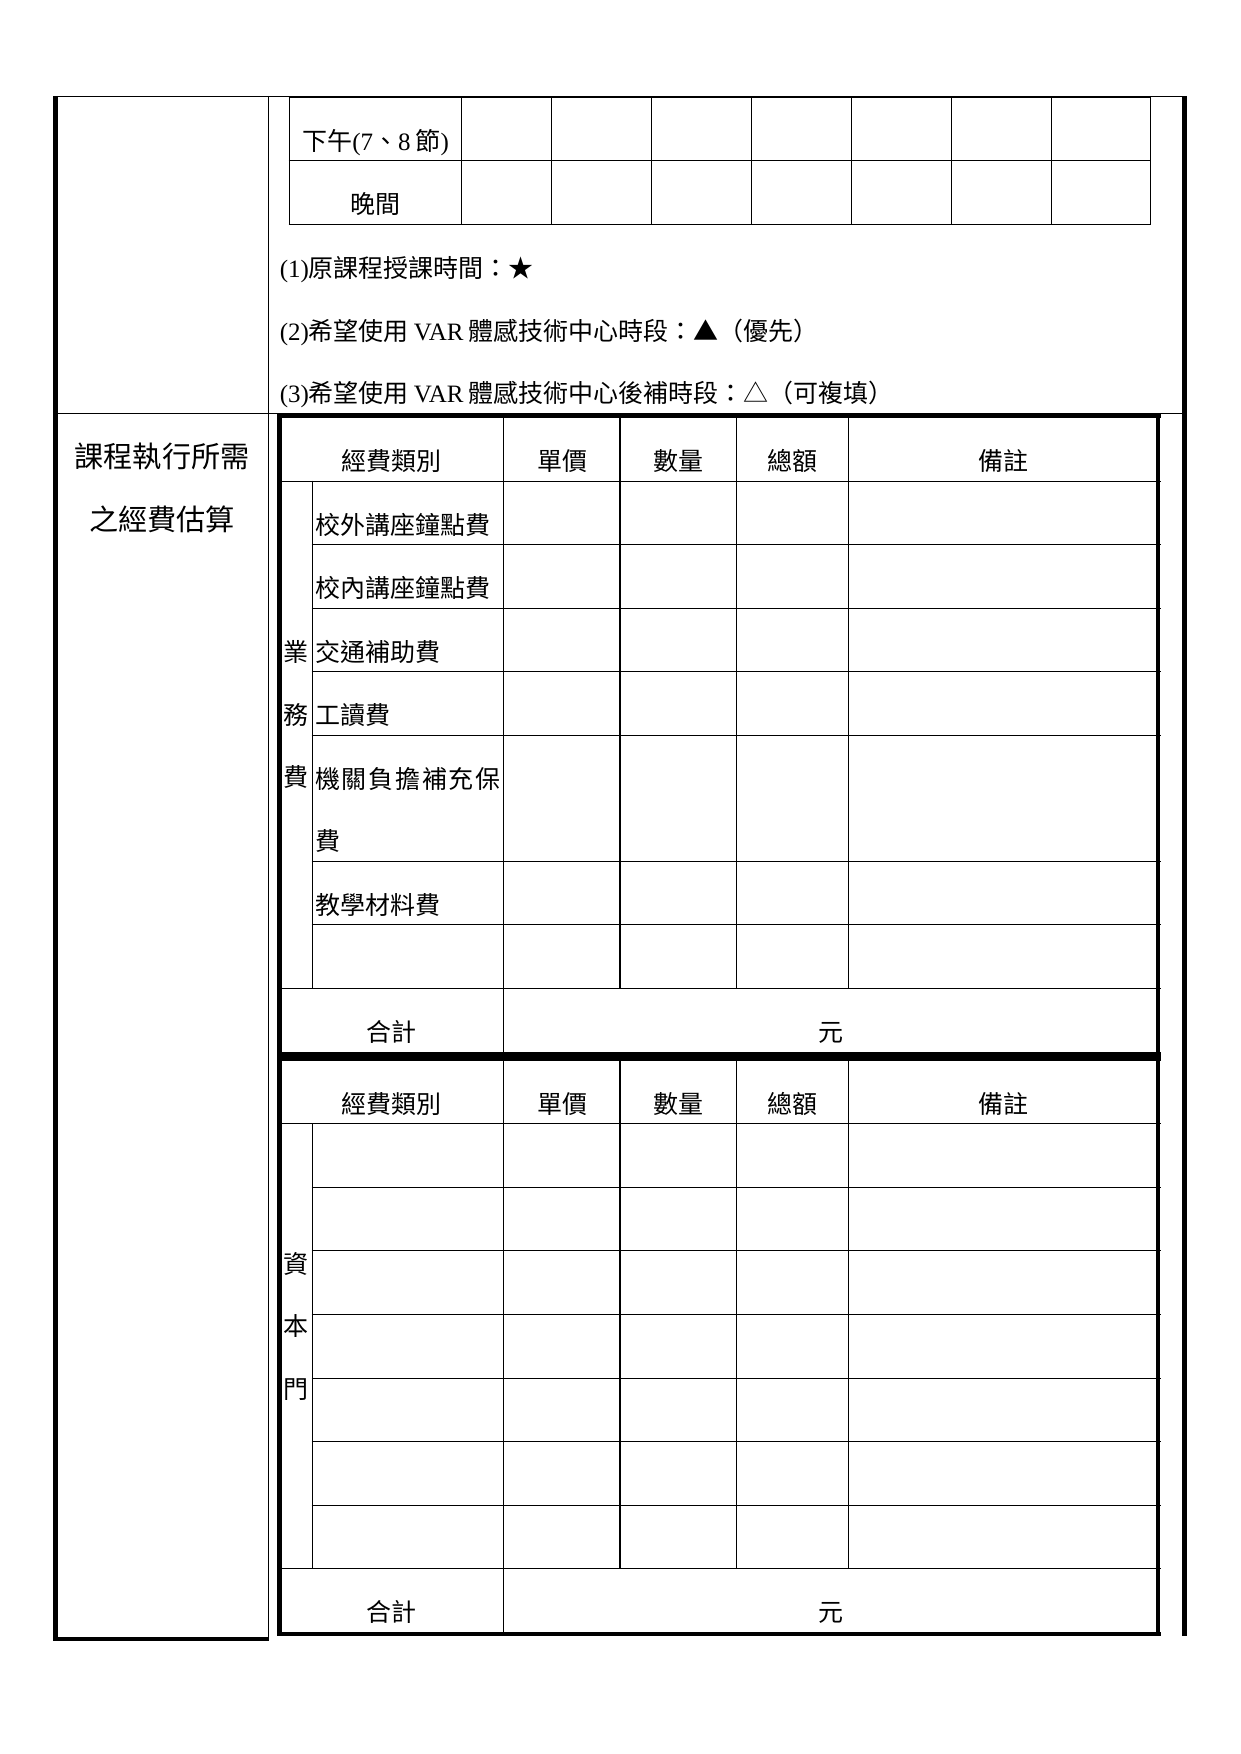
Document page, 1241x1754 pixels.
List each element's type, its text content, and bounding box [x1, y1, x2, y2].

table_header 經費類別 [282, 418, 503, 481]
table_header 數量 [621, 1061, 736, 1123]
table_cell [849, 1124, 1156, 1187]
table_cell [621, 925, 736, 988]
table_cell [737, 1251, 848, 1314]
table_cell 合計 [282, 1569, 503, 1632]
table_cell [849, 609, 1156, 671]
table_cell [621, 1251, 736, 1314]
table_cell [462, 161, 551, 224]
table_cell [462, 98, 551, 160]
table_cell 課程執行所需之經費估算 [58, 414, 268, 1636]
table_header 單價 [504, 418, 619, 481]
table_cell [313, 1442, 503, 1504]
table_cell [652, 161, 751, 224]
table_cell [849, 736, 1156, 861]
table_cell [737, 545, 848, 608]
table_cell [849, 925, 1156, 988]
table_cell [313, 1315, 503, 1377]
table_cell 校外講座鐘點費 [313, 482, 503, 544]
table_cell 元 [504, 989, 1156, 1051]
table_cell [621, 1442, 736, 1504]
table_cell [737, 862, 848, 924]
table_header 數量 [621, 418, 736, 481]
table_cell [269, 414, 277, 1636]
table_cell [504, 862, 619, 924]
table_cell 工讀費 [313, 672, 503, 735]
table_cell [737, 925, 848, 988]
table_cell 合計 [282, 989, 503, 1051]
table_cell [621, 1124, 736, 1187]
table_cell [621, 672, 736, 735]
table_header 單價 [504, 1061, 619, 1123]
table_cell [504, 1251, 619, 1314]
table_cell [621, 736, 736, 861]
table_cell 晚間 [290, 161, 461, 224]
table_cell 元 [504, 1569, 1156, 1632]
table_cell [849, 482, 1156, 544]
table_cell [737, 1188, 848, 1250]
table_cell [752, 161, 851, 224]
table_cell [313, 1379, 503, 1441]
table_cell [504, 609, 619, 671]
table_cell [552, 98, 651, 160]
table_cell [504, 1379, 619, 1441]
table_cell [737, 1442, 848, 1504]
table_cell [313, 1124, 503, 1187]
table_cell [282, 1505, 312, 1568]
table_cell [313, 925, 503, 988]
table_cell [952, 98, 1051, 160]
table_cell [313, 1251, 503, 1314]
table_cell [737, 672, 848, 735]
table_cell [552, 161, 651, 224]
table_cell [737, 482, 848, 544]
table_cell [504, 925, 619, 988]
table_cell 業務費 [282, 482, 312, 924]
table_cell [737, 1315, 848, 1377]
table_cell 教學材料費 [313, 862, 503, 924]
table_cell [849, 1442, 1156, 1504]
table_cell [621, 545, 736, 608]
table_cell [952, 161, 1051, 224]
table_cell [621, 862, 736, 924]
table_header 總額 [737, 1061, 848, 1123]
table_cell [752, 98, 851, 160]
table_cell [621, 609, 736, 671]
table_cell [737, 1506, 848, 1568]
table_cell [849, 1506, 1156, 1568]
table_cell [313, 1506, 503, 1568]
table_cell [504, 736, 619, 861]
table_cell [621, 1506, 736, 1568]
table_cell [313, 1188, 503, 1250]
table_cell [621, 1188, 736, 1250]
table_cell [282, 924, 312, 988]
table_cell [849, 1315, 1156, 1377]
table_cell [852, 161, 951, 224]
table_cell [737, 1124, 848, 1187]
table_cell [621, 1379, 736, 1441]
table_cell [849, 862, 1156, 924]
table_cell (1)原課程授課時間：★ (2)希望使用VAR體感技術中心時段：▲（優先） (3)希望使用VAR體感技術中心後補時段：△（可複填） [269, 97, 1182, 412]
table_cell [504, 1442, 619, 1504]
table_cell [849, 1188, 1156, 1250]
table_header 備註 [849, 1061, 1156, 1123]
table_cell [504, 1188, 619, 1250]
table_cell [849, 1251, 1156, 1314]
table_cell [504, 545, 619, 608]
table_header 經費類別 [282, 1061, 503, 1123]
table_cell [504, 1124, 619, 1187]
table_cell 下午(7、8節) [290, 98, 461, 160]
table_cell 交通補助費 [313, 609, 503, 671]
table_cell [852, 98, 951, 160]
table_cell [504, 1506, 619, 1568]
table_header 總額 [737, 418, 848, 481]
table_cell [737, 736, 848, 861]
table_cell [1052, 98, 1150, 160]
table_cell 機關負擔補充保費 [313, 736, 503, 861]
table_cell [504, 482, 619, 544]
table_cell 校內講座鐘點費 [313, 545, 503, 608]
table_cell [737, 609, 848, 671]
table_cell [1160, 414, 1182, 1636]
table_cell [621, 482, 736, 544]
table_cell [1052, 161, 1150, 224]
table_cell [652, 98, 751, 160]
table_cell [737, 1379, 848, 1441]
table_cell [504, 672, 619, 735]
table_cell [621, 1315, 736, 1377]
table_cell [849, 545, 1156, 608]
table_cell [849, 1379, 1156, 1441]
table_header 備註 [849, 418, 1156, 481]
table_cell [504, 1315, 619, 1377]
table_cell [849, 672, 1156, 735]
table_cell 資本門 [282, 1124, 312, 1504]
table_cell [58, 97, 268, 412]
